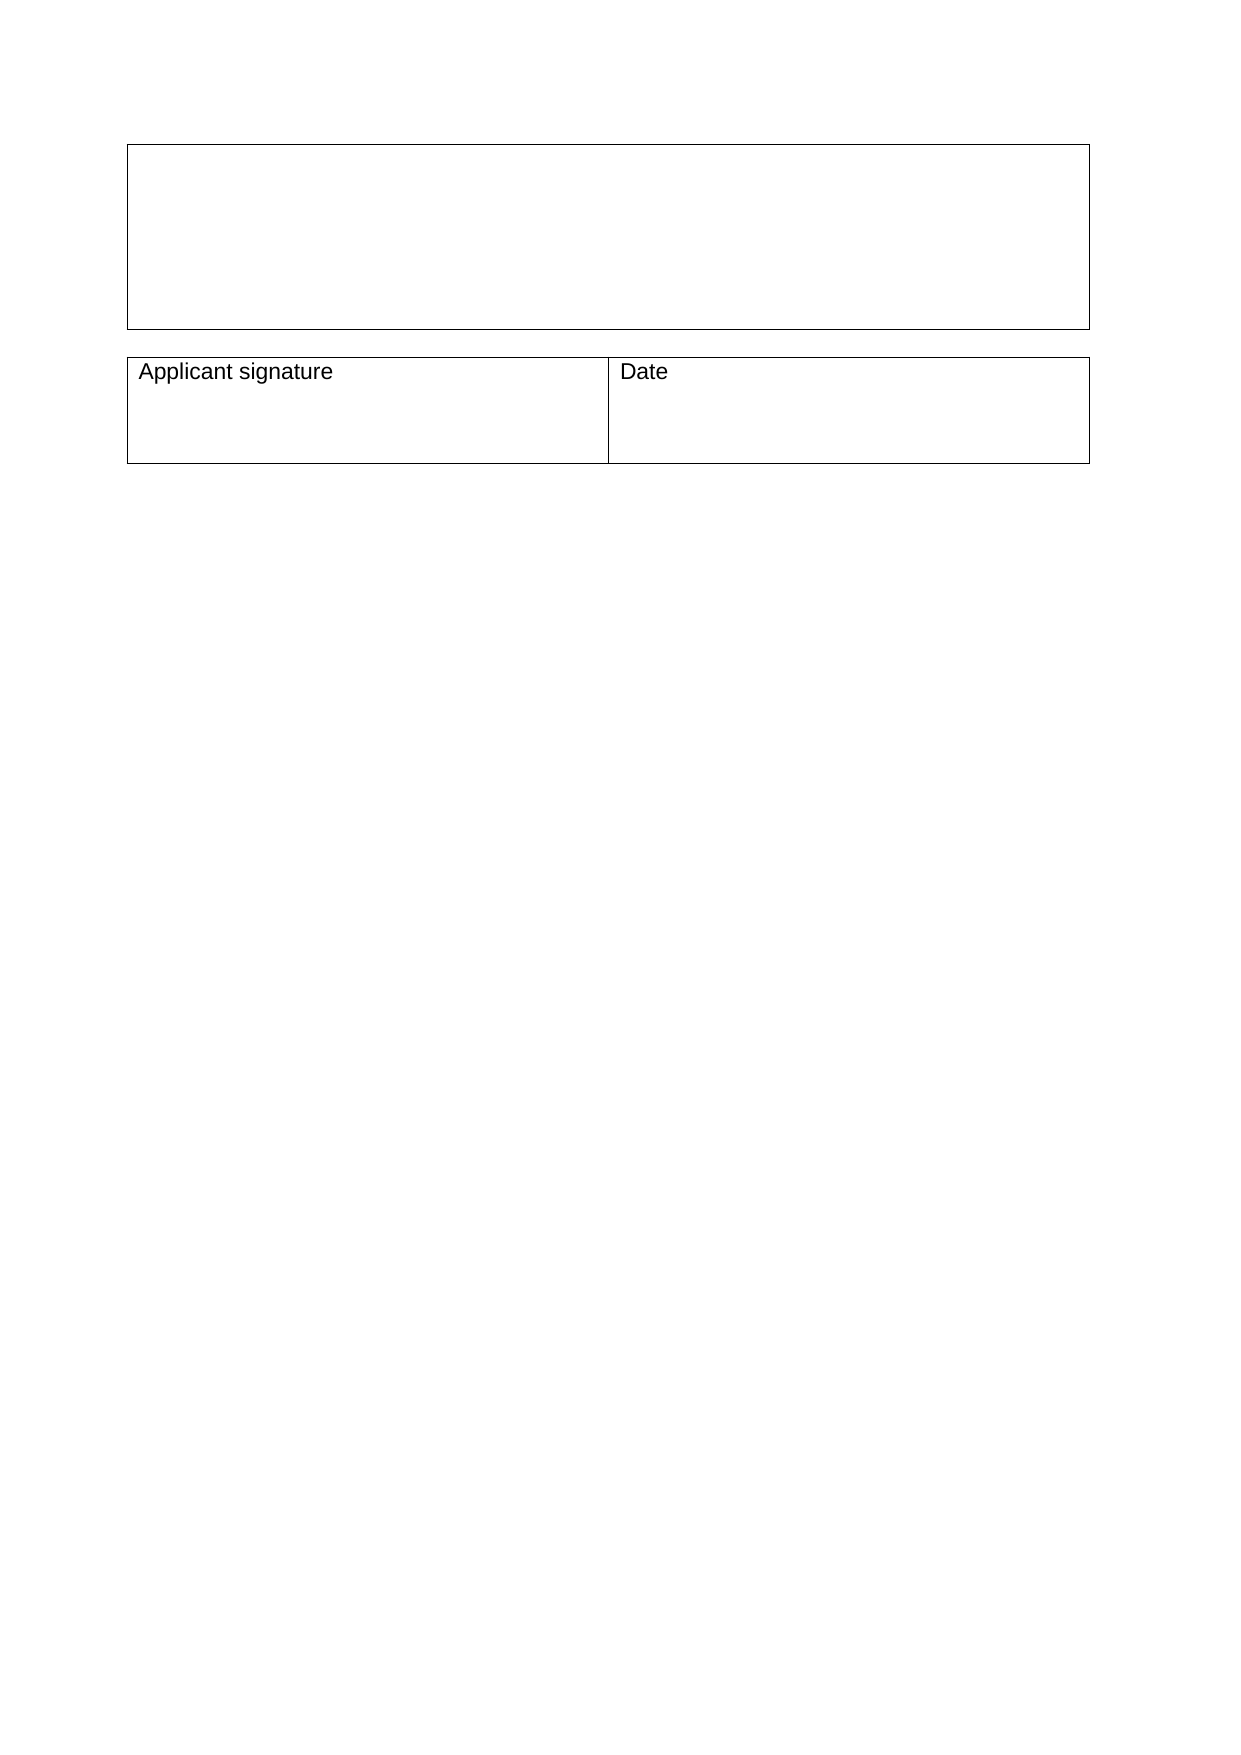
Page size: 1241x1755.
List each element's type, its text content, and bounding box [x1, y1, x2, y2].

table_header [128, 145, 1089, 329]
table_header Date [609, 358, 1089, 463]
table_header Applicant signature [128, 358, 608, 463]
